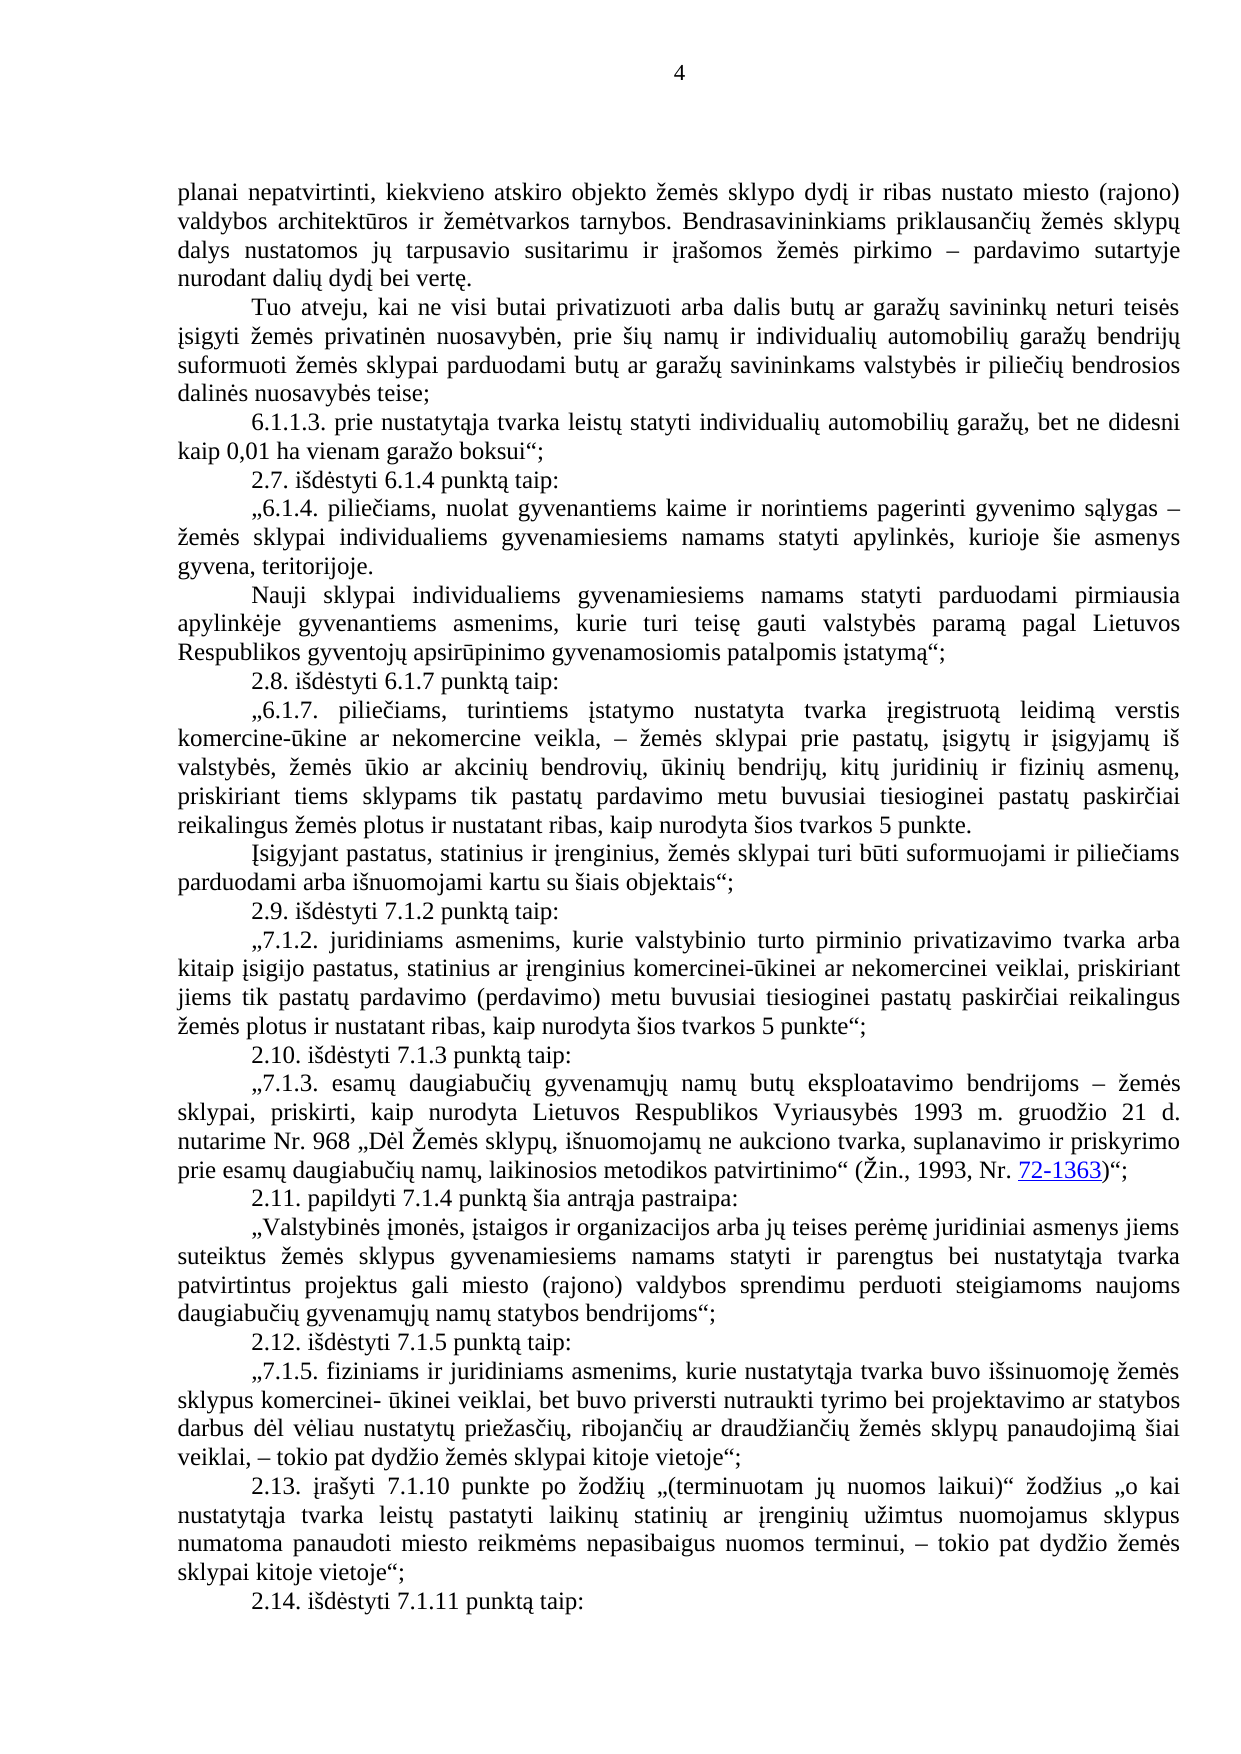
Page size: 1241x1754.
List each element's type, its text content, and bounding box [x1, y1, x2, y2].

text „Valstybinės įmonės, įstaigos ir organizacijos arba jų teises perėmę juridiniai asmenys jiems suteiktus žemės sklypus gyvenamiesiems namams statyti ir parengtus bei nustatytąja tvarka patvirtintus projektus gali miesto (rajono) valdybos sprendimu perduoti steigiamoms naujoms daugiabučių gyvenamųjų namų statybos bendrijoms“; [177, 1212, 1181, 1327]
text „6.1.4. piliečiams, nuolat gyvenantiems kaime ir norintiems pagerinti gyvenimo sąlygas – žemės sklypai individualiems gyvenamiesiems namams statyti apylinkės, kurioje šie asmenys gyvena, teritorijoje. [177, 493, 1181, 580]
text „7.1.2. juridiniams asmenims, kurie valstybinio turto pirminio privatizavimo tvarka arba kitaip įsigijo pastatus, statinius ar įrenginius komercinei-ūkinei ar nekomercinei veiklai, priskiriant jiems tik pastatų pardavimo (perdavimo) metu buvusiai tiesioginei pastatų paskirčiai reikalingus žemės plotus ir nustatant ribas, kaip nurodyta šios tvarkos 5 punkte“; [177, 925, 1181, 1040]
text 2.13. įrašyti 7.1.10 punkte po žodžių „(terminuotam jų nuomos laikui)“ žodžius „o kai nustatytąja tvarka leistų pastatyti laikinų statinių ar įrenginių užimtus nuomojamus sklypus numatoma panaudoti miesto reikmėms nepasibaigus nuomos terminui, – tokio pat dydžio žemės sklypai kitoje vietoje“; [177, 1471, 1181, 1586]
text „6.1.7. piliečiams, turintiems įstatymo nustatyta tvarka įregistruotą leidimą verstis komercine-ūkine ar nekomercine veikla, – žemės sklypai prie pastatų, įsigytų ir įsigyjamų iš valstybės, žemės ūkio ar akcinių bendrovių, ūkinių bendrijų, kitų juridinių ir fizinių asmenų, priskiriant tiems sklypams tik pastatų pardavimo metu buvusiai tiesioginei pastatų paskirčiai reikalingus žemės plotus ir nustatant ribas, kaip nurodyta šios tvarkos 5 punkte. [177, 695, 1181, 838]
text 2.11. papildyti 7.1.4 punktą šia antrąja pastraipa: [177, 1183, 1181, 1212]
text Įsigyjant pastatus, statinius ir įrenginius, žemės sklypai turi būti suformuojami ir piliečiams parduodami arba išnuomojami kartu su šiais objektais“; [177, 838, 1181, 896]
text „7.1.3. esamų daugiabučių gyvenamųjų namų butų eksploatavimo bendrijoms – žemės sklypai, priskirti, kaip nurodyta Lietuvos Respublikos Vyriausybės 1993 m. gruodžio 21 d. nutarime Nr. 968 „Dėl Žemės sklypų, išnuomojamų ne aukciono tvarka, suplanavimo ir priskyrimo prie esamų daugiabučių namų, laikinosios metodikos patvirtinimo“ (Žin., 1993, Nr. 72-1363)“; [177, 1068, 1181, 1183]
text 6.1.1.3. prie nustatytąja tvarka leistų statyti individualių automobilių garažų, bet ne didesni kaip 0,01 ha vienam garažo boksui“; [177, 407, 1181, 465]
text planai nepatvirtinti, kiekvieno atskiro objekto žemės sklypo dydį ir ribas nustato miesto (rajono) valdybos architektūros ir žemėtvarkos tarnybos. Bendrasavininkiams priklausančių žemės sklypų dalys nustatomos jų tarpusavio susitarimu ir įrašomos žemės pirkimo – pardavimo sutartyje nurodant dalių dydį bei vertę. [177, 177, 1181, 292]
text 2.9. išdėstyti 7.1.2 punktą taip: [177, 896, 1181, 925]
text Nauji sklypai individualiems gyvenamiesiems namams statyti parduodami pirmiausia apylinkėje gyvenantiems asmenims, kurie turi teisę gauti valstybės paramą pagal Lietuvos Respublikos gyventojų apsirūpinimo gyvenamosiomis patalpomis įstatymą“; [177, 580, 1181, 666]
text Tuo atveju, kai ne visi butai privatizuoti arba dalis butų ar garažų savininkų neturi teisės įsigyti žemės privatinėn nuosavybėn, prie šių namų ir individualių automobilių garažų bendrijų suformuoti žemės sklypai parduodami butų ar garažų savininkams valstybės ir piliečių bendrosios dalinės nuosavybės teise; [177, 292, 1181, 407]
text 2.7. išdėstyti 6.1.4 punktą taip: [177, 465, 1181, 493]
text 2.8. išdėstyti 6.1.7 punktą taip: [177, 666, 1181, 695]
text „7.1.5. fiziniams ir juridiniams asmenims, kurie nustatytąja tvarka buvo išsinuomoję žemės sklypus komercinei- ūkinei veiklai, bet buvo priversti nutraukti tyrimo bei projektavimo ar statybos darbus dėl vėliau nustatytų priežasčių, ribojančių ar draudžiančių žemės sklypų panaudojimą šiai veiklai, – tokio pat dydžio žemės sklypai kitoje vietoje“; [177, 1356, 1181, 1471]
text 2.14. išdėstyti 7.1.11 punktą taip: [177, 1586, 1181, 1615]
text 2.12. išdėstyti 7.1.5 punktą taip: [177, 1327, 1181, 1356]
text 2.10. išdėstyti 7.1.3 punktą taip: [177, 1040, 1181, 1068]
